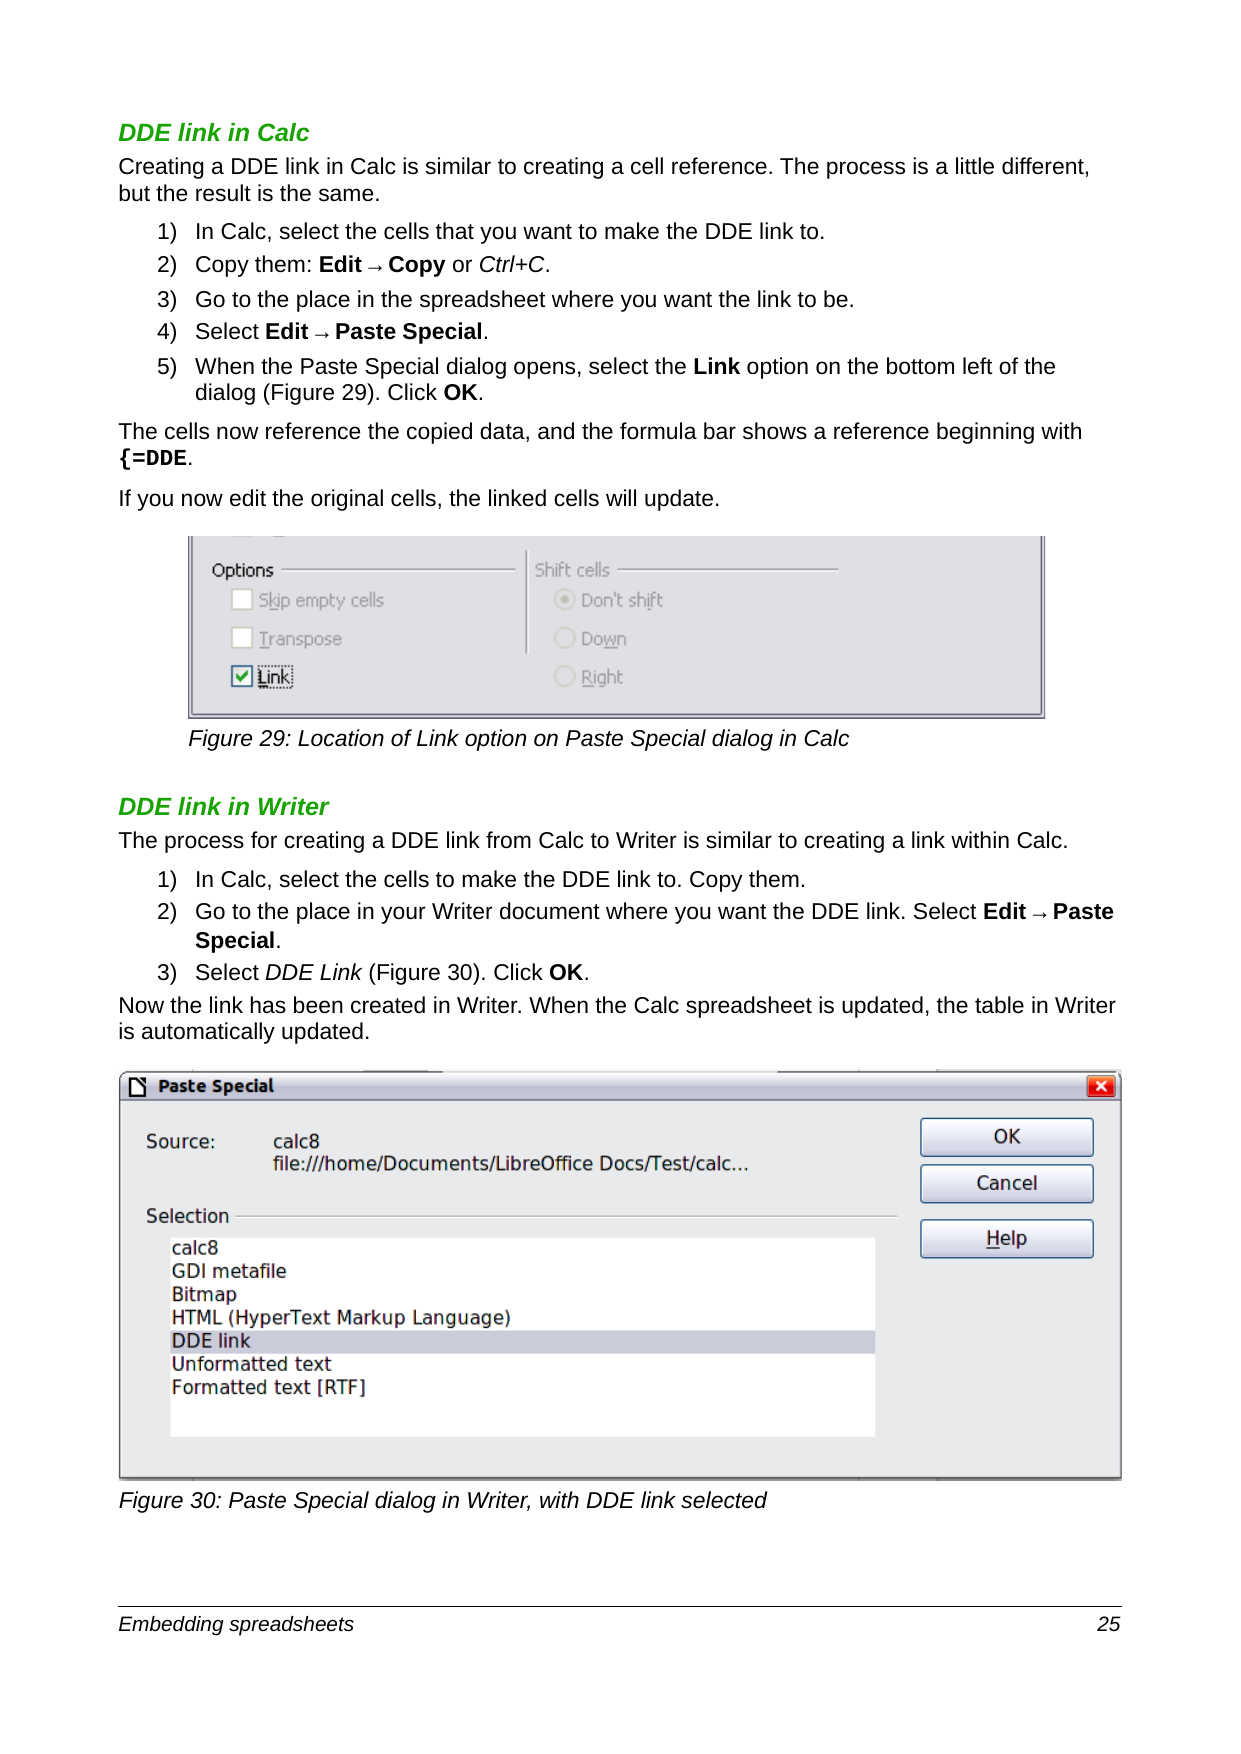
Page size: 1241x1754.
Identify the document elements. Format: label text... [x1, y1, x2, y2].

list Select DDE Link (Figure 30). Click OK. [177, 959, 1122, 986]
text The cells now reference the copied data, and the formula bar shows a reference beginning with {=DDE. [118, 418, 1122, 473]
text Figure 29: Location of Link option on Paste Special dialog in Calc [188, 725, 1052, 751]
text Now the link has been created in Writer. When the Calc spreadsheet is updated, the table in Writer is automatically updated. [118, 992, 1122, 1044]
picture [188, 536, 1046, 719]
list Go to the place in the spreadsheet where you want the link to be. [177, 286, 1122, 312]
picture [118, 1069, 1122, 1481]
text If you now edit the original cells, the linked cells will update. [118, 485, 1122, 511]
text The process for creating a DDE link from Calc to Writer is similar to creating a link within Calc. [118, 827, 1122, 853]
text Creating a DDE link in Calc is similar to creating a cell reference. The process is a little different, but the result is the same. [118, 153, 1122, 206]
list When the Paste Special dialog opens, select the Link option on the bottom left of the dialog (Figure 29). Click OK. [177, 353, 1122, 405]
list Select Edit → Paste Special. [177, 318, 1122, 346]
list Go to the place in your Writer document where you want the DDE link. Select Edit → Paste Special. [177, 898, 1122, 953]
list In Calc, select the cells to make the DDE link to. Copy them. [177, 866, 1122, 892]
subtitle DDE link in Writer [118, 792, 1122, 821]
text Figure 30: Paste Special dialog in Writer, with DDE link selected [118, 1487, 1122, 1513]
list Copy them: Edit → Copy or Ctrl+C. [177, 251, 1122, 279]
subtitle DDE link in Calc [118, 118, 1122, 147]
list In Calc, select the cells that you want to make the DDE link to. [177, 218, 1122, 245]
